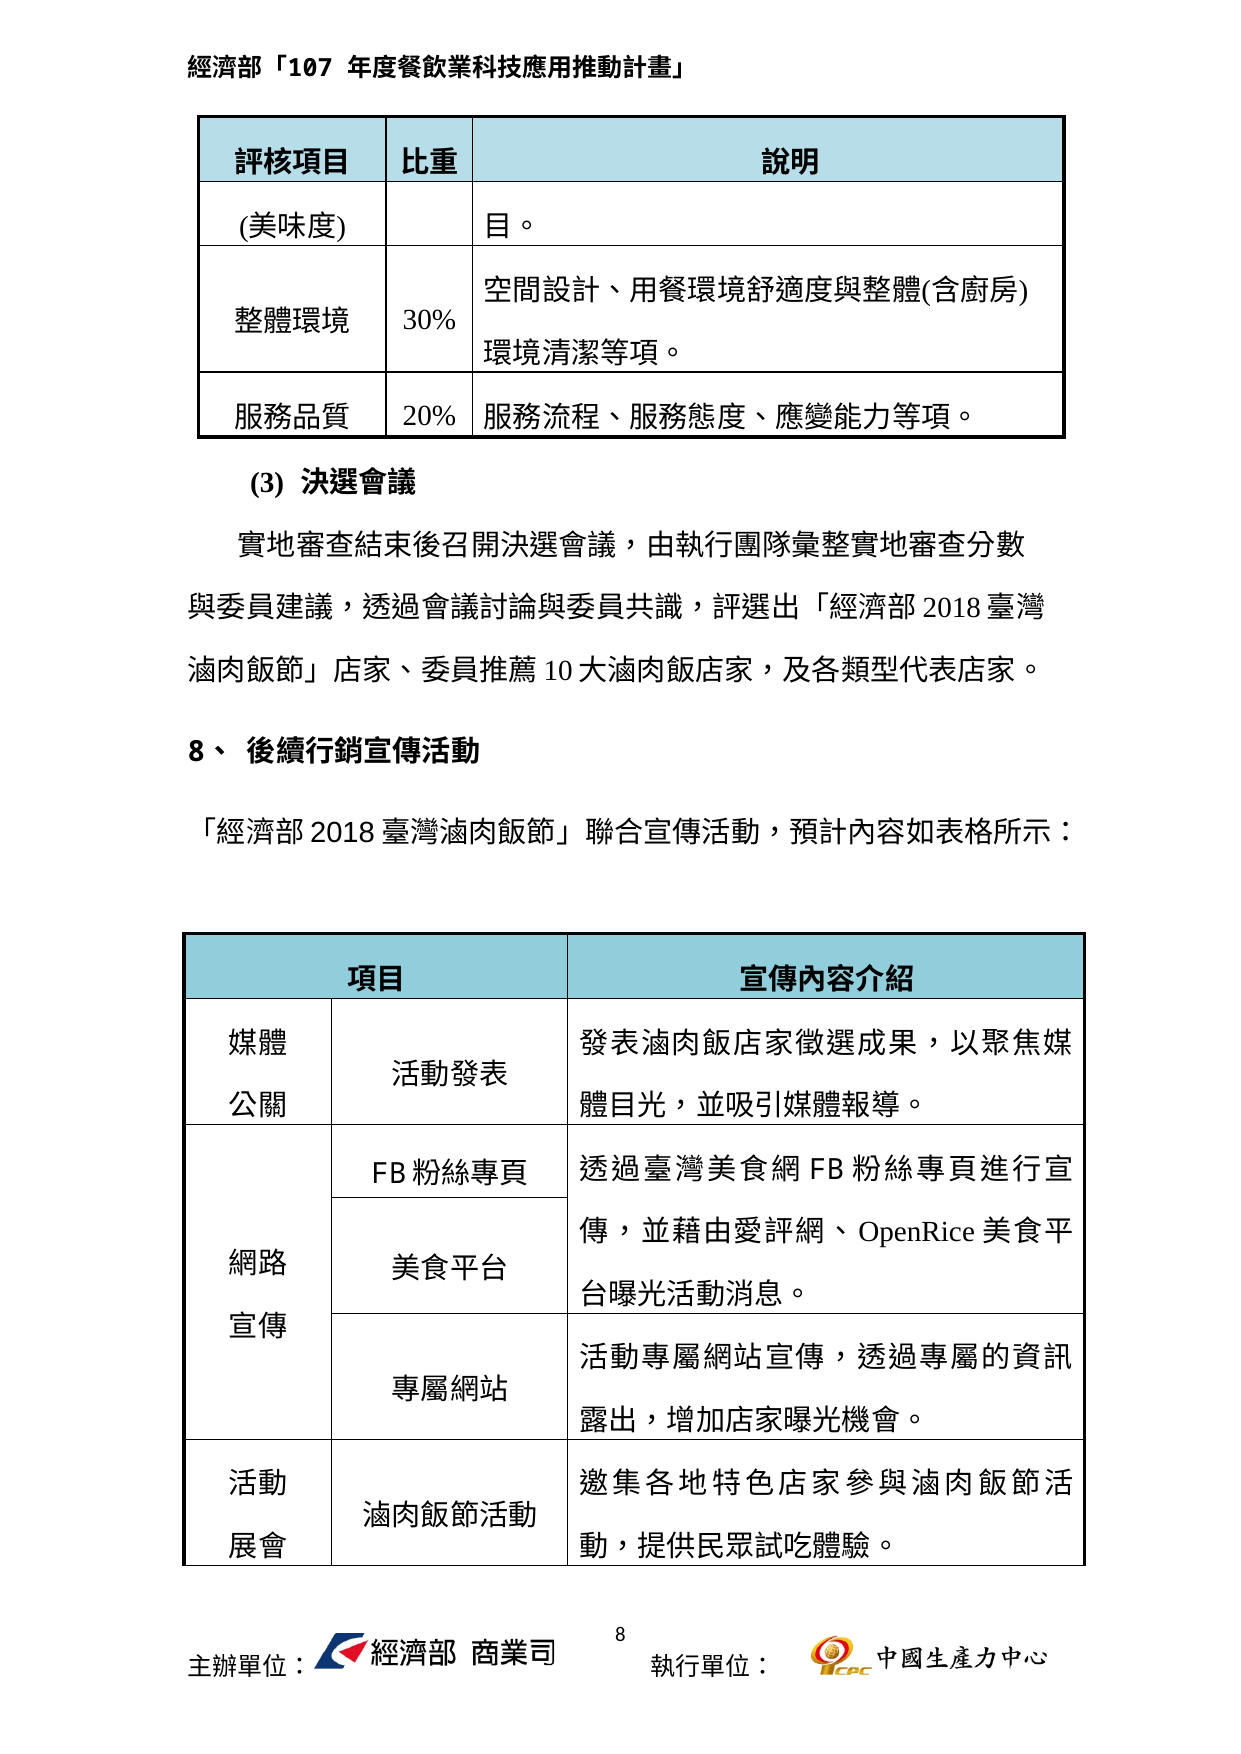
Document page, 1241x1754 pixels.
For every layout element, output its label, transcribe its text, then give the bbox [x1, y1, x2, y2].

table_cell 邀集各地特色店家參與滷肉飯節活動，提供民眾試吃體驗。 [568, 1440, 1083, 1564]
list 決選會議 [250, 439, 1053, 501]
table_cell 透過臺灣美食網FB粉絲專頁進行宣傳，並藉由愛評網、OpenRice美食平台曝光活動消息。 [568, 1125, 1083, 1312]
table_cell 發表滷肉飯店家徵選成果，以聚焦媒體目光，並吸引媒體報導。 [568, 999, 1083, 1124]
table_cell 專屬網站 [332, 1314, 567, 1438]
table_cell FB粉絲專頁 [332, 1125, 567, 1197]
table_cell 活動 展會 [186, 1440, 331, 1564]
table_cell 30% [387, 246, 472, 371]
text 實地審查結束後召開決選會議，由執行團隊彙整實地審查分數與委員建議，透過會議討論與委員共識，評選出「經濟部2018臺灣滷肉飯節」店家、委員推薦10大滷肉飯店家，及各類型代表店家。 [187, 501, 1053, 688]
table_cell 目。 [473, 182, 1062, 245]
table_cell 媒體 公關 [186, 999, 331, 1124]
table_header 比重 [387, 118, 472, 181]
table_cell 美食平台 [332, 1198, 567, 1312]
table_header 宣傳內容介紹 [568, 935, 1083, 998]
table_cell [387, 182, 472, 245]
table_cell 網路 宣傳 [186, 1125, 331, 1438]
table_cell 活動專屬網站宣傳，透過專屬的資訊露出，增加店家曝光機會。 [568, 1314, 1083, 1438]
table_cell 活動發表 [332, 999, 567, 1124]
table_header 評核項目 [200, 118, 385, 181]
table_cell 20% [387, 373, 472, 435]
list 後續行銷宣傳活動 [187, 707, 1053, 770]
table_cell 滷肉飯節活動 [332, 1440, 567, 1564]
table_cell (美味度) [200, 182, 385, 245]
table_header 項目 [186, 935, 567, 998]
table_header 說明 [473, 118, 1062, 181]
table_cell 服務流程、服務態度、應變能力等項。 [473, 373, 1062, 435]
text 「經濟部2018臺灣滷肉飯節」聯合宣傳活動，預計內容如表格所示： [187, 788, 1053, 913]
table_cell 服務品質 [200, 373, 385, 435]
table_cell 空間設計、用餐環境舒適度與整體(含廚房)環境清潔等項。 [473, 246, 1062, 371]
table_cell 整體環境 [200, 246, 385, 371]
